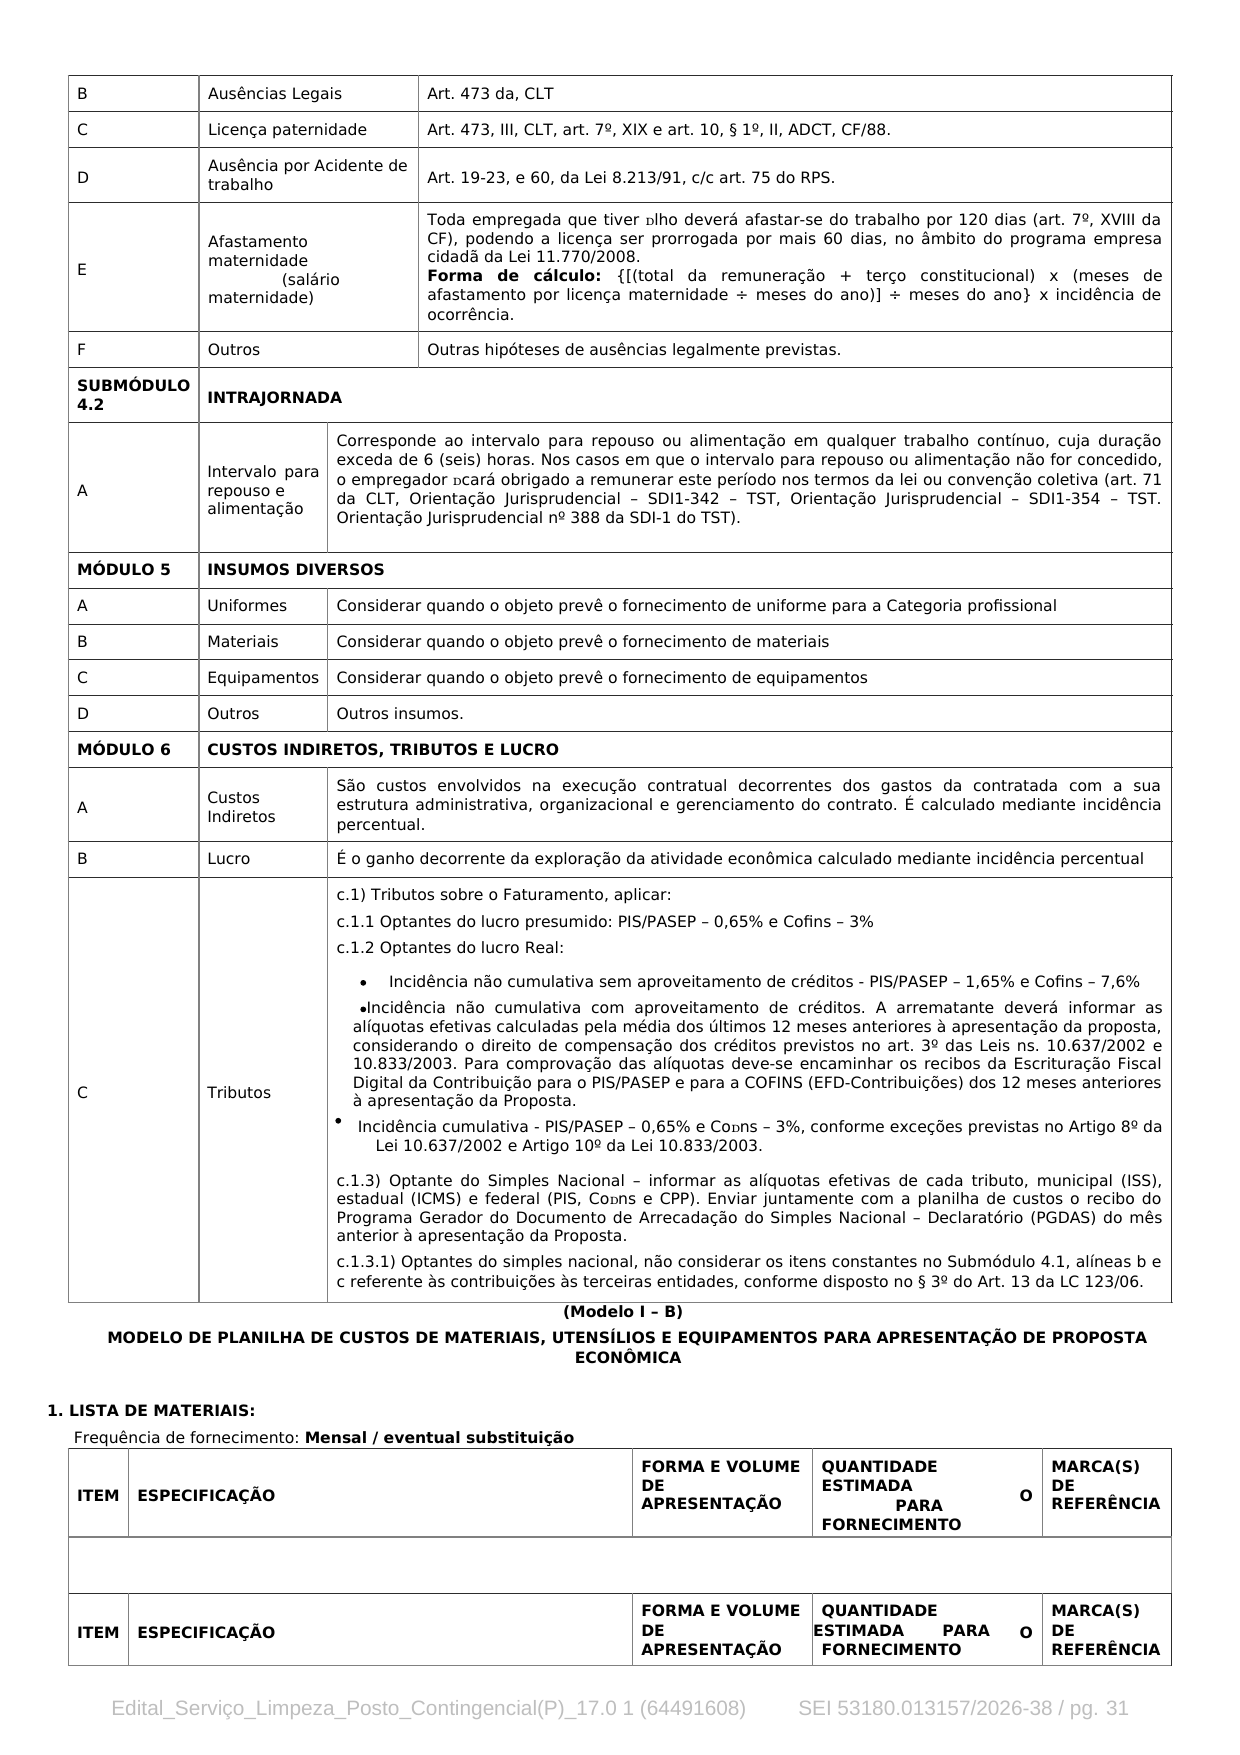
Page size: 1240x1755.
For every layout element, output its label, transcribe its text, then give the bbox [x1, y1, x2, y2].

table_cell Considerar quando o objeto prevê o fornecimento de equipamentos [328, 660, 1171, 695]
table_cell Afastamento maternidade (salário maternidade) [200, 203, 418, 331]
table_cell O [1019, 1594, 1042, 1665]
text MODELO DE PLANILHA DE CUSTOS DE MATERIAIS, UTENSÍLIOS E EQUIPAMENTOS PARA APRESENTAÇÃO DE PROPOSTA ECONÔMICA [69, 1329, 1186, 1367]
table_cell Outros [200, 696, 327, 731]
table_header QUANTIDADE ESTIMADA PARA FORNECIMENTO [813, 1449, 1019, 1536]
table_header ITEM [69, 1449, 128, 1536]
table_cell São custos envolvidos na execução contratual decorrentes dos gastos da contratada com a sua estrutura administrativa, organizacional e gerenciamento do contrato. É calculado mediante incidência percentual. [328, 768, 1171, 841]
list LISTA DE MATERIAIS: [47, 1402, 1186, 1420]
table_cell Lucro [200, 842, 327, 877]
table_cell QUANTIDADE ESTIMADA PARA FORNECIMENTO [813, 1594, 1019, 1665]
table_cell ITEM [69, 1594, 128, 1665]
table_cell Intervalo para repouso e alimentação [200, 423, 327, 552]
table_cell Outros [200, 332, 418, 367]
text Frequência de fornecimento: Mensal / eventual substituição [74, 1429, 1186, 1447]
table_cell Outros insumos. [328, 696, 1171, 731]
table_cell B [69, 76, 198, 111]
table_cell D [69, 148, 198, 202]
table_cell Considerar quando o objeto prevê o fornecimento de uniforme para a Categoria profissional [328, 589, 1171, 623]
table_cell Licença paternidade [200, 112, 418, 147]
table_cell Uniformes [200, 589, 327, 623]
table_cell Toda empregada que tiver lho deverá afastar-se do trabalho por 120 dias (art. 7º, XVIII da CF), podendo a licença ser prorrogada por mais 60 dias, no âmbito do programa empresa cidadã da Lei 11.770/2008. Forma de cálculo: {[(total da remuneração + terço constitucional) x (meses de afastamento por licença maternidade ÷ meses do ano)] ÷ meses do ano} x incidência de ocorrência. [419, 203, 1171, 331]
table_cell Equipamentos [200, 660, 327, 695]
table_cell C [69, 112, 198, 147]
table_cell Tributos [200, 878, 327, 1302]
table_cell Art. 473, III, CLT, art. 7º, XIX e art. 10, § 1º, II, ADCT, CF/88. [419, 112, 1171, 147]
table_cell Ausências Legais [200, 76, 418, 111]
table_cell A [69, 423, 198, 552]
table_cell B [69, 842, 198, 877]
table_cell C [69, 878, 198, 1302]
table_cell [69, 1538, 1019, 1592]
table_cell Outras hipóteses de ausências legalmente previstas. [419, 332, 1171, 367]
table_cell c.1) Tributos sobre o Faturamento, aplicar: c.1.1 Optantes do lucro presumido: PIS/PASEP – 0,65% e Cofins – 3% c.1.2 Optantes do lucro Real: Incidência não cumulativa sem aproveitamento de créditos - PIS/PASEP – 1,65% e Cofins – 7,6% Incidência não cumulativa com aproveitamento de créditos. A arrematante deverá informar as alíquotas efetivas calculadas pela média dos últimos 12 meses anteriores à apresentação da proposta, considerando o direito de compensação dos créditos previstos no art. 3º das Leis ns. 10.637/2002 e 10.833/2003. Para comprovação das alíquotas deve-se encaminhar os recibos da Escrituração Fiscal Digital da Contribuição para o PIS/PASEP e para a COFINS (EFD-Contribuições) dos 12 meses anteriores à apresentação da Proposta. Incidência cumulativa - PIS/PASEP – 0,65% e Cons – 3%, conforme exceções previstas no Artigo 8º da Lei 10.637/2002 e Artigo 10º da Lei 10.833/2003. c.1.3) Optante do Simples Nacional – informar as alíquotas efetivas de cada tributo, municipal (ISS), estadual (ICMS) e federal (PIS, Cons e CPP). Enviar juntamente com a planilha de custos o recibo do Programa Gerador do Documento de Arrecadação do Simples Nacional – Declaratório (PGDAS) do mês anterior à apresentação da Proposta. c.1.3.1) Optantes do simples nacional, não considerar os itens constantes no Submódulo 4.1, alíneas b e c referente às contribuições às terceiras entidades, conforme disposto no § 3º do Art. 13 da LC 123/06. [328, 878, 1171, 1302]
text (Modelo I – B) [69, 1303, 1177, 1321]
table_cell MÓDULO 6 [69, 732, 198, 767]
table_cell [1019, 1538, 1171, 1592]
table_cell Art. 19-23, e 60, da Lei 8.213/91, c/c art. 75 do RPS. [419, 148, 1171, 202]
table_cell B [69, 625, 198, 659]
table_cell ESPECIFICAÇÃO [129, 1594, 632, 1665]
table_cell Considerar quando o objeto prevê o fornecimento de materiais [328, 625, 1171, 659]
table_header MARCA(S) DE REFERÊNCIA [1043, 1449, 1171, 1536]
table_cell CUSTOS INDIRETOS, TRIBUTOS E LUCRO [200, 732, 1171, 767]
table_cell A [69, 768, 198, 841]
table_cell Ausência por Acidente de trabalho [200, 148, 418, 202]
table_cell FORMA E VOLUME DE APRESENTAÇÃO [633, 1594, 812, 1665]
table_cell INTRAJORNADA [200, 368, 1171, 422]
table_cell F [69, 332, 198, 367]
table_header FORMA E VOLUME DE APRESENTAÇÃO [633, 1449, 812, 1536]
table_cell Corresponde ao intervalo para repouso ou alimentação em qualquer trabalho contínuo, cuja duração exceda de 6 (seis) horas. Nos casos em que o intervalo para repouso ou alimentação não for concedido, o empregador cará obrigado a remunerar este período nos termos da lei ou convenção coletiva (art. 71 da CLT, Orientação Jurisprudencial – SDI1-342 – TST, Orientação Jurisprudencial – SDI1-354 – TST. Orientação Jurisprudencial nº 388 da SDI-1 do TST). [328, 423, 1171, 552]
table_cell Materiais [200, 625, 327, 659]
table_cell MARCA(S) DE REFERÊNCIA [1043, 1594, 1171, 1665]
table_header O [1019, 1449, 1042, 1536]
table_cell INSUMOS DIVERSOS [200, 553, 1171, 587]
table_cell Custos Indiretos [200, 768, 327, 841]
table_cell MÓDULO 5 [69, 553, 198, 587]
table_cell C [69, 660, 198, 695]
table_cell E [69, 203, 198, 331]
table_cell SUBMÓDULO 4.2 [69, 368, 198, 422]
table_cell É o ganho decorrente da exploração da atividade econômica calculado mediante incidência percentual [328, 842, 1171, 877]
table_cell Art. 473 da, CLT [419, 76, 1171, 111]
table_header ESPECIFICAÇÃO [129, 1449, 632, 1536]
table_cell A [69, 589, 198, 623]
table_cell D [69, 696, 198, 731]
